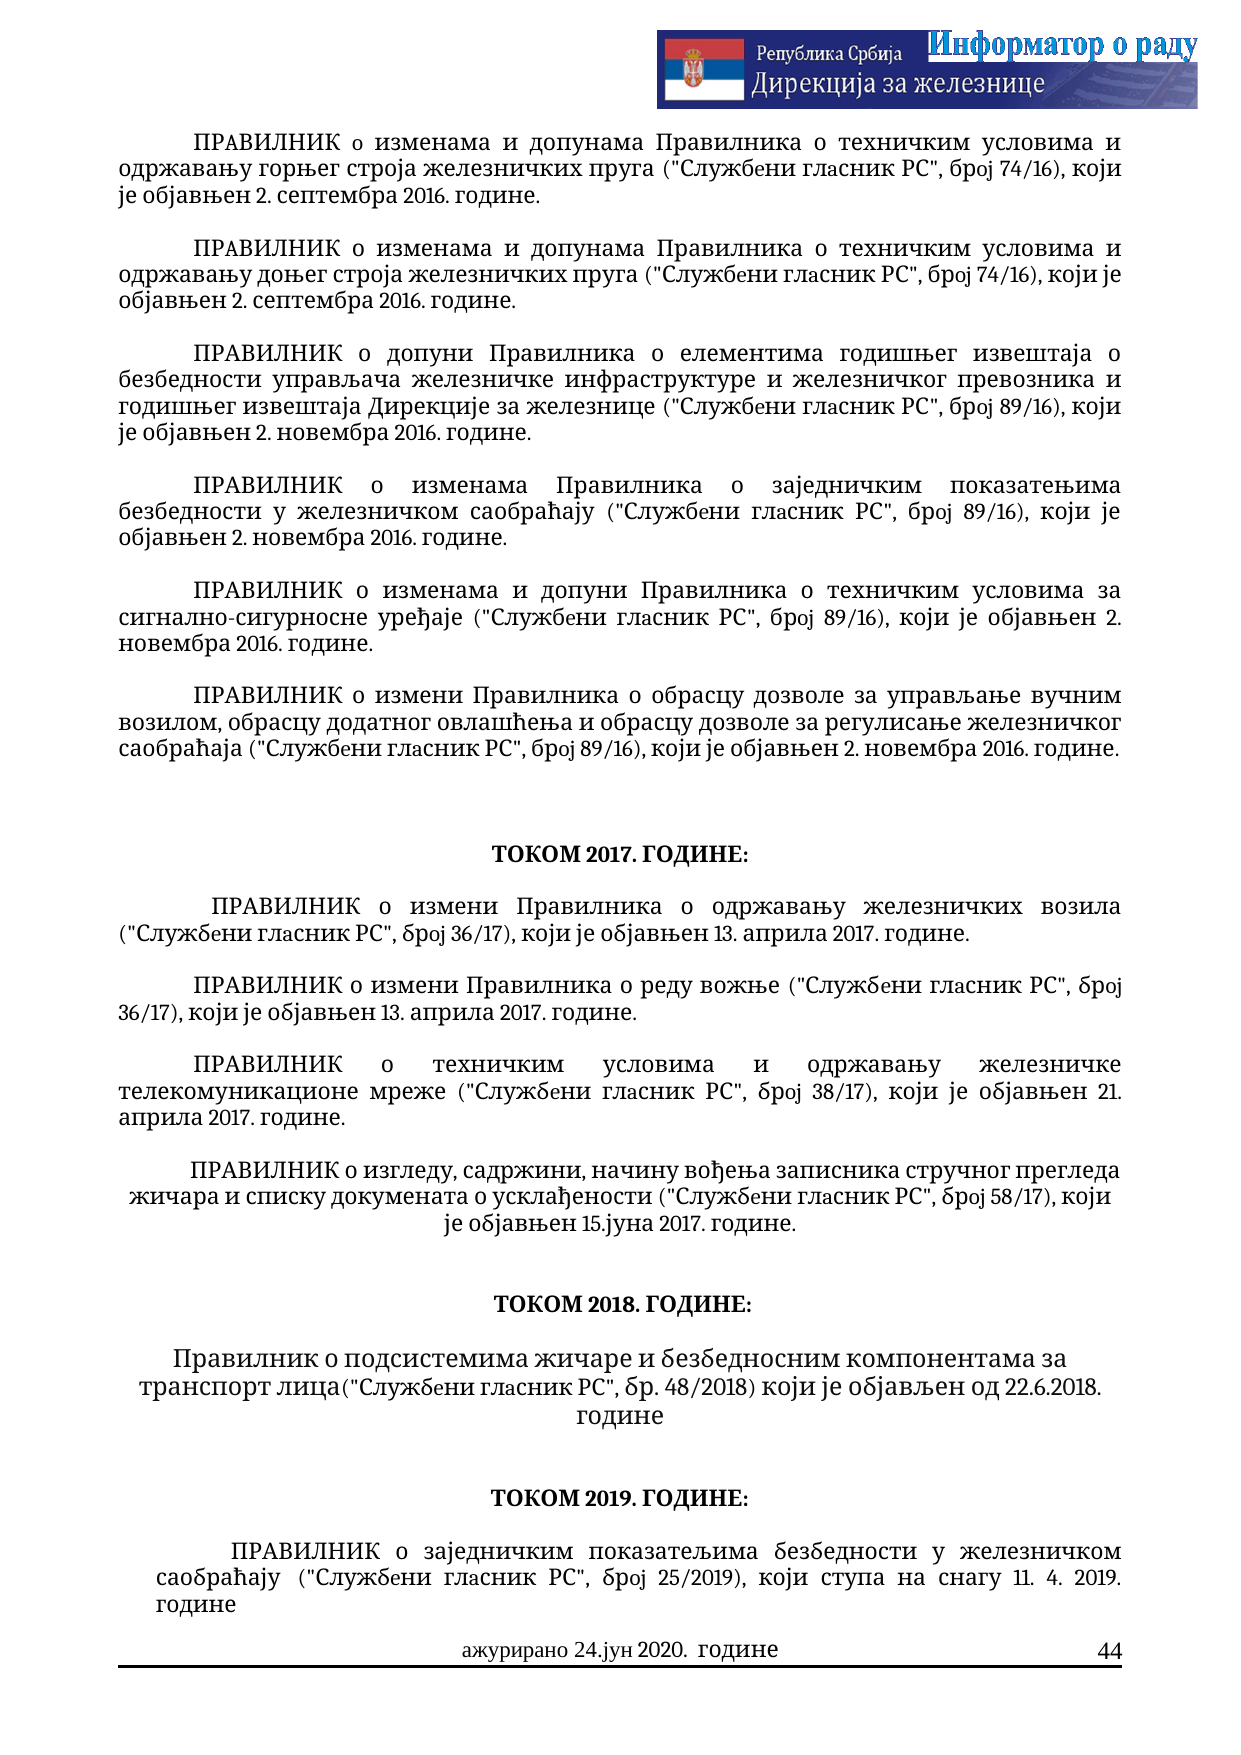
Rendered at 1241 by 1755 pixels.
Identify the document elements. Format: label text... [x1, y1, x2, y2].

text ТОКОМ 2018. ГОДИНЕ: [118, 1292, 1122, 1318]
text ПРАВИЛНИК о измени Правилника о обрасцу дозволе за управљање вучним возилом, обрасцу додатног овлашћења и обрасцу дозволе за регулисање железничког саобраћаја ("Службeни глaсник РС", брoj 89/16), који је објавњен 2. новембра 2016. године. [118, 683, 1122, 762]
text ПРАВИЛНИК о техничким условима и одржавању железничке телекомуникационе мреже ("Службeни глaсник РС", брoj 38/17), који је објавњен 21. априла 2017. године. [118, 1052, 1122, 1131]
text ПРAВИЛНИК о изменама и допунама Правилника о техничким условима и одржавању доњег строја железничких пруга ("Службeни глaсник РС", брoj 74/16), који је објавњен 2. септембра 2016. године. [118, 235, 1122, 314]
text ПРАВИЛНИК о допуни Правилника о елементима годишњег извештаја о безбедности управљача железничке инфраструктуре и железничког превозника и годишњег извештаја Дирекције за железнице ("Службeни глaсник РС", брoj 89/16), који је објавњен 2. новембра 2016. године. [118, 341, 1122, 446]
text ПРАВИЛНИК о изменама Правилника о заједничким показатењима безбедности у железничком саобраћају ("Службeни глaсник РС", брoj 89/16), који је објавњен 2. новембра 2016. године. [118, 472, 1122, 552]
text ТОКОМ 2017. ГОДИНЕ: [118, 841, 1122, 868]
text ПРАВИЛНИК о изменама и допуни Правилника о техничким условима за сигнално-сигурносне уређаје ("Службeни глaсник РС", брoj 89/16), који је објавњен 2. новембра 2016. године. [118, 578, 1122, 657]
text Правилник о подсистемима жичаре и безбедносним компонентама за транспорт лица("Службeни глaсник РС", бр. 48/2018) који је објављен од 22.6.2018. године [118, 1344, 1122, 1431]
text ТОКОМ 2019. ГОДИНЕ: [118, 1486, 1122, 1512]
text ПРАВИЛНИК о измени Правилника о реду вожње ("Службeни глaсник РС", брoj 36/17), који је објавњен 13. априла 2017. године. [118, 973, 1122, 1026]
text ПРАВИЛНИК о изгледу, садржини, начину вођења записника стручног прегледа жичара и списку докумената о усклађености ("Службeни глaсник РС", брoj 58/17), који је објавњен 15.јуна 2017. године. [118, 1158, 1122, 1237]
text ПРАВИЛНИК о измени Правилника о одржавању железничких возила ("Службeни глaсник РС", брoj 36/17), који је објавњен 13. априла 2017. године. [118, 894, 1122, 947]
text ПРАВИЛНИК о заједничким показатељима безбедности у железничком саобраћају ("Службeни глaсник РС", брoj 25/2019), који ступа на снагу 11. 4. 2019. године [156, 1539, 1122, 1618]
text ПРAВИЛНИК o изменама и допунама Правилника о техничким условима и одржавању горњег строја железничких пруга ("Службeни глaсник РС", брoj 74/16), који је објавњен 2. септембра 2016. године. [118, 130, 1122, 209]
